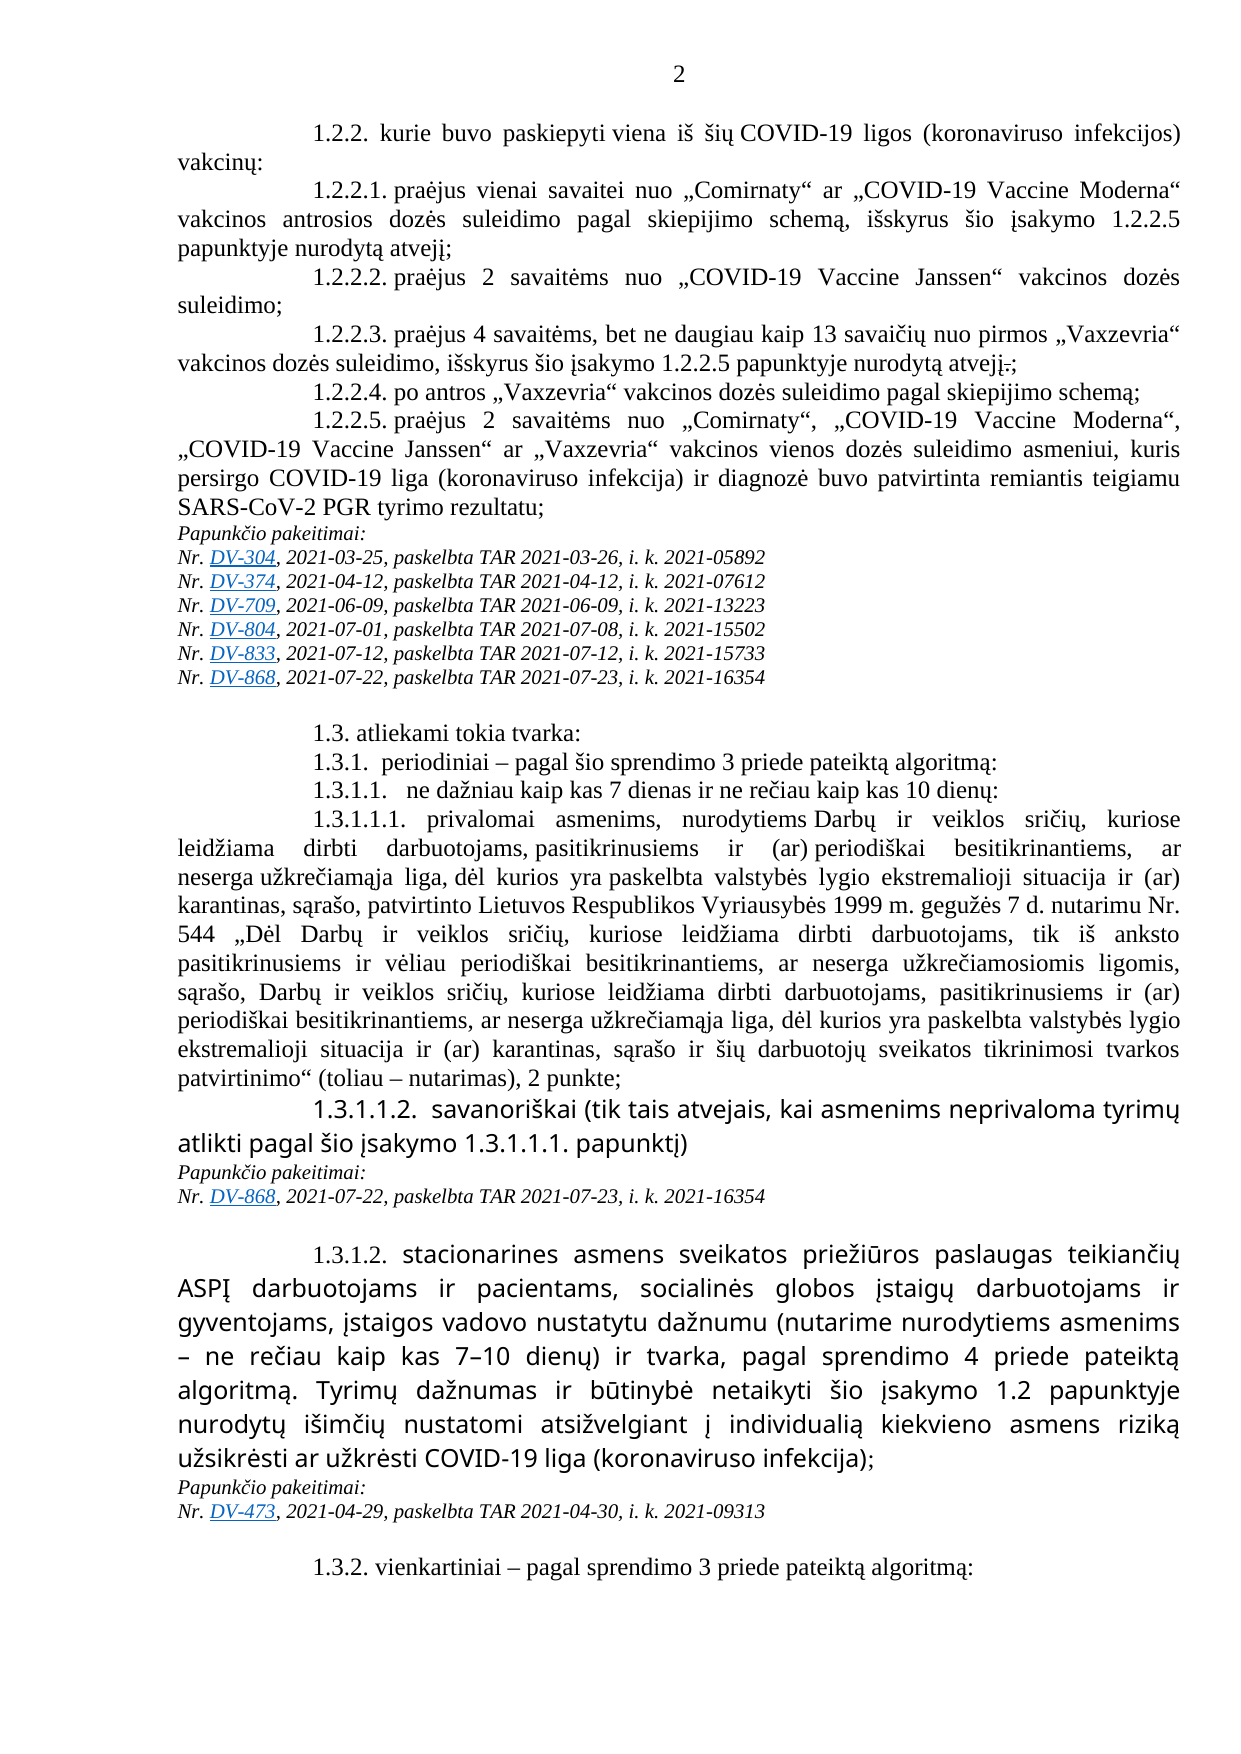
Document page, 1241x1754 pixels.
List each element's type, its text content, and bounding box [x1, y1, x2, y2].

text 1.2.2.3. praėjus 4 savaitėms, bet ne daugiau kaip 13 savaičių nuo pirmos „Vaxzevria“ vakcinos dozės suleidimo, išskyrus šio įsakymo 1.2.2.5 papunktyje nurodytą atvejį.; [177, 319, 1181, 377]
text Nr. DV-304, 2021-03-25, paskelbta TAR 2021-03-26, i. k. 2021-05892 [177, 545, 1181, 569]
text Papunkčio pakeitimai: [177, 521, 1181, 545]
text Nr. DV-833, 2021-07-12, paskelbta TAR 2021-07-12, i. k. 2021-15733 [177, 641, 1181, 665]
text Nr. DV-709, 2021-06-09, paskelbta TAR 2021-06-09, i. k. 2021-13223 [177, 593, 1181, 617]
text 1.2.2. kurie buvo paskiepyti viena iš šių COVID-19 ligos (koronaviruso infekcijos) vakcinų: [177, 118, 1181, 176]
text 1.3.1.1.1. privalomai asmenims, nurodytiems Darbų ir veiklos sričių, kuriose leidžiama dirbti darbuotojams, pasitikrinusiems ir (ar) periodiškai besitikrinantiems, ar neserga užkrečiamąja liga, dėl kurios yra paskelbta valstybės lygio ekstremalioji situacija ir (ar) karantinas, sąrašo, patvirtinto Lietuvos Respublikos Vyriausybės 1999 m. gegužės 7 d. nutarimu Nr. 544 „Dėl Darbų ir veiklos sričių, kuriose leidžiama dirbti darbuotojams, tik iš anksto pasitikrinusiems ir vėliau periodiškai besitikrinantiems, ar neserga užkrečiamosiomis ligomis, sąrašo, Darbų ir veiklos sričių, kuriose leidžiama dirbti darbuotojams, pasitikrinusiems ir (ar) periodiškai besitikrinantiems, ar neserga užkrečiamąja liga, dėl kurios yra paskelbta valstybės lygio ekstremalioji situacija ir (ar) karantinas, sąrašo ir šių darbuotojų sveikatos tikrinimosi tvarkos patvirtinimo“ (toliau – nutarimas), 2 punkte; [177, 804, 1181, 1092]
text 1.2.2.1. praėjus vienai savaitei nuo „Comirnaty“ ar „COVID-19 Vaccine Moderna“ vakcinos antrosios dozės suleidimo pagal skiepijimo schemą, išskyrus šio įsakymo 1.2.2.5 papunktyje nurodytą atvejį; [177, 176, 1181, 262]
text Papunkčio pakeitimai: [177, 1160, 1181, 1184]
text Nr. DV-473, 2021-04-29, paskelbta TAR 2021-04-30, i. k. 2021-09313 [177, 1499, 1181, 1523]
text 1.3.1.1.2. savanoriškai (tik tais atvejais, kai asmenims neprivaloma tyrimų atlikti pagal šio įsakymo 1.3.1.1.1. papunktį) [177, 1092, 1181, 1160]
text 1.2.2.5. praėjus 2 savaitėms nuo „Comirnaty“, „COVID-19 Vaccine Moderna“, „COVID-19 Vaccine Janssen“ ar „Vaxzevria“ vakcinos vienos dozės suleidimo asmeniui, kuris persirgo COVID-19 liga (koronaviruso infekcija) ir diagnozė buvo patvirtinta remiantis teigiamu SARS-CoV-2 PGR tyrimo rezultatu; [177, 406, 1181, 521]
text Nr. DV-868, 2021-07-22, paskelbta TAR 2021-07-23, i. k. 2021-16354 [177, 1184, 1181, 1208]
text Nr. DV-374, 2021-04-12, paskelbta TAR 2021-04-12, i. k. 2021-07612 [177, 569, 1181, 593]
text 1.2.2.2. praėjus 2 savaitėms nuo „COVID-19 Vaccine Janssen“ vakcinos dozės suleidimo; [177, 262, 1181, 319]
text Papunkčio pakeitimai: [177, 1475, 1181, 1499]
text Nr. DV-868, 2021-07-22, paskelbta TAR 2021-07-23, i. k. 2021-16354 [177, 665, 1181, 689]
text 1.3.1. periodiniai – pagal šio sprendimo 3 priede pateiktą algoritmą: [177, 747, 1181, 775]
text 1.2.2.4. po antros „Vaxzevria“ vakcinos dozės suleidimo pagal skiepijimo schemą; [177, 377, 1181, 406]
text 1.3.2. vienkartiniai – pagal sprendimo 3 priede pateiktą algoritmą: [177, 1552, 1181, 1581]
text 1.3. atliekami tokia tvarka: [177, 718, 1181, 747]
text Nr. DV-804, 2021-07-01, paskelbta TAR 2021-07-08, i. k. 2021-15502 [177, 617, 1181, 641]
text 1.3.1.2. stacionarines asmens sveikatos priežiūros paslaugas teikiančių ASPĮ darbuotojams ir pacientams, socialinės globos įstaigų darbuotojams ir gyventojams, įstaigos vadovo nustatytu dažnumu (nutarime nurodytiems asmenims – ne rečiau kaip kas 7–10 dienų) ir tvarka, pagal sprendimo 4 priede pateiktą algoritmą. Tyrimų dažnumas ir būtinybė netaikyti šio įsakymo 1.2 papunktyje nurodytų išimčių nustatomi atsižvelgiant į individualią kiekvieno asmens riziką užsikrėsti ar užkrėsti COVID-19 liga (koronaviruso infekcija); [177, 1237, 1181, 1475]
text 1.3.1.1. ne dažniau kaip kas 7 dienas ir ne rečiau kaip kas 10 dienų: [177, 775, 1181, 804]
